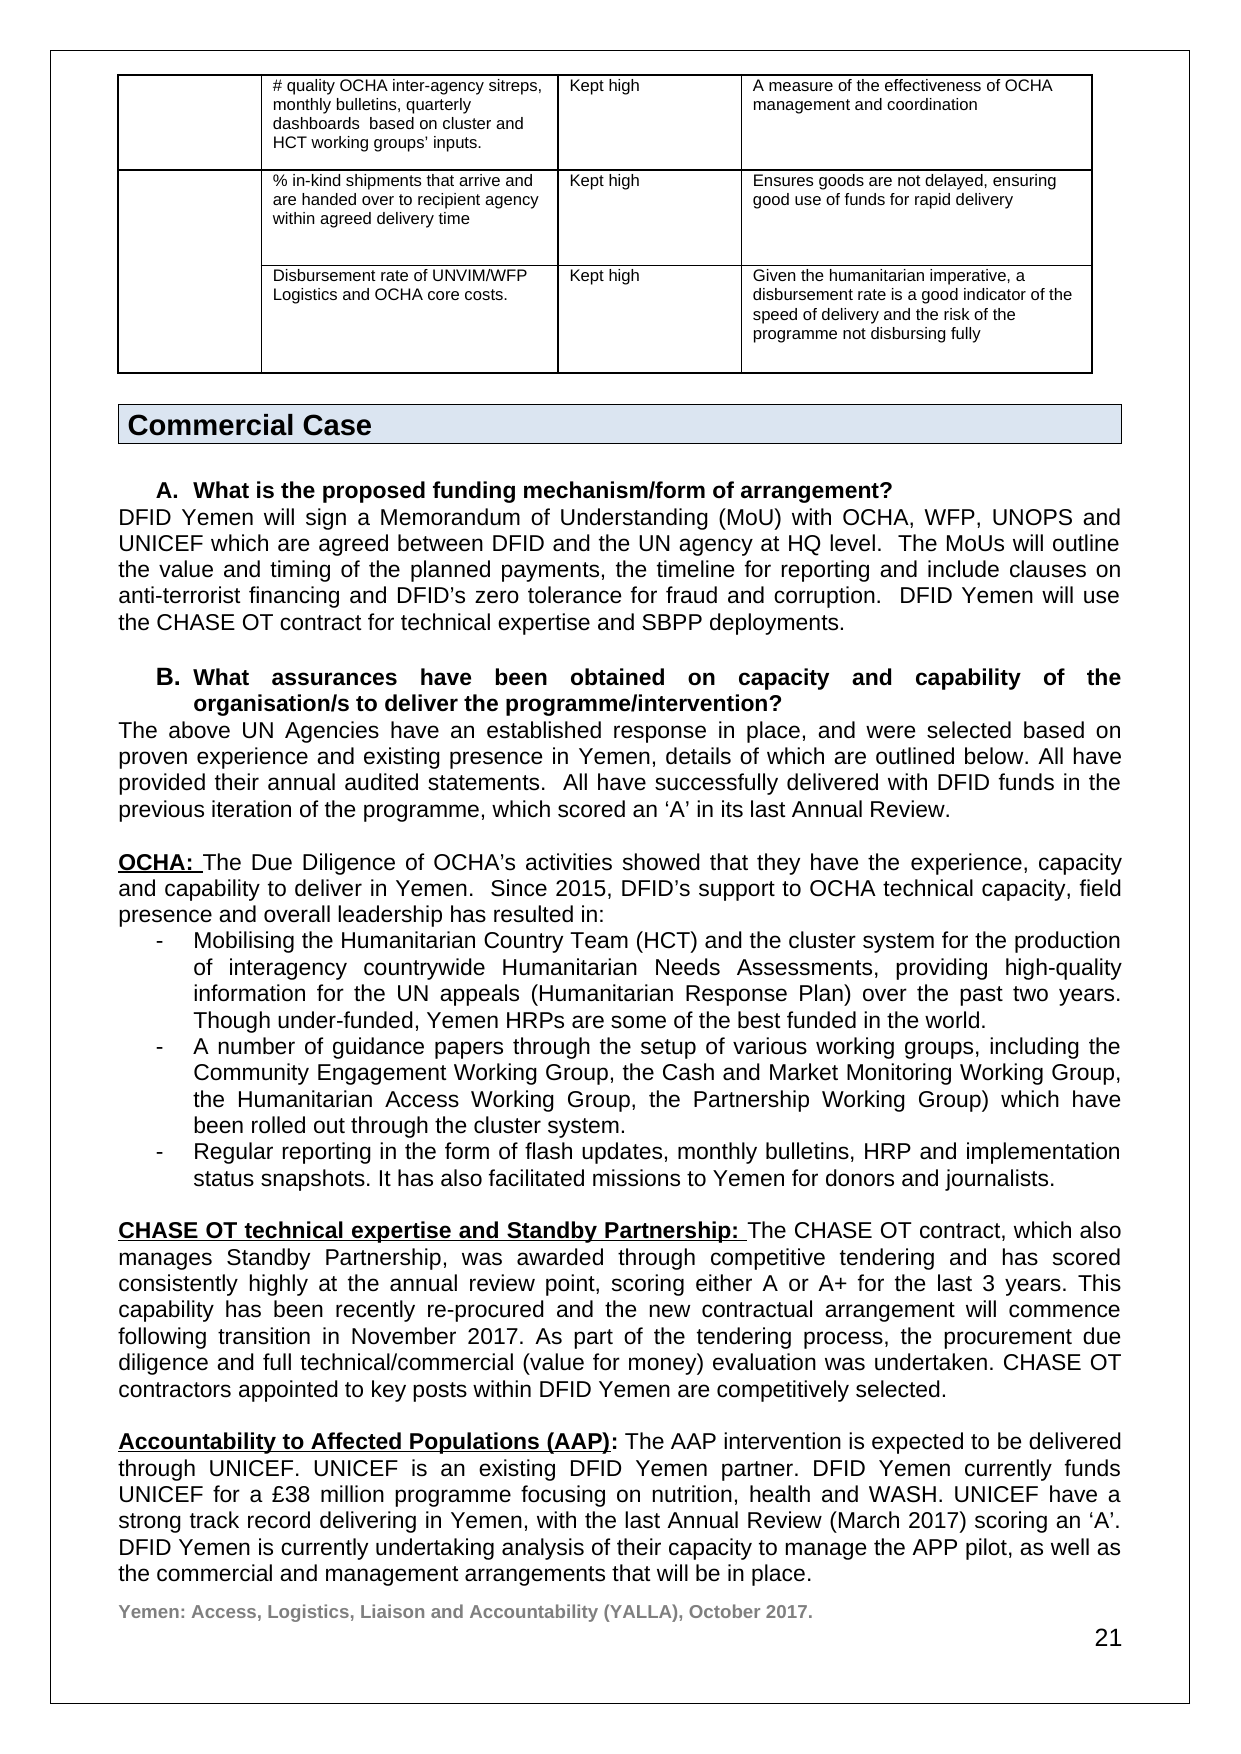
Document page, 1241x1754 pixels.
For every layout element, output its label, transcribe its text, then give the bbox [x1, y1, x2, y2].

table_cell Kept high [559, 266, 741, 372]
text DFID Yemen will sign a Memorandum of Understanding (MoU) with OCHA, WFP, UNOPS and UNICEF which are agreed between DFID and the UN agency at HQ level. The MoUs will outline the value and timing of the planned payments, the timeline for reporting and include clauses on anti-terrorist financing and DFID’s zero tolerance for fraud and corruption. DFID Yemen will use the CHASE OT contract for technical expertise and SBPP deployments. [118, 503, 1122, 635]
text CHASE OT technical expertise and Standby Partnership: The CHASE OT contract, which also manages Standby Partnership, was awarded through competitive tendering and has scored consistently highly at the annual review point, scoring either A or A+ for the last 3 years. This capability has been recently re-procured and the new contractual arrangement will commence following transition in November 2017. As part of the tendering process, the procurement due diligence and full technical/commercial (value for money) evaluation was undertaken. CHASE OT contractors appointed to key posts within DFID Yemen are competitively selected. [118, 1217, 1122, 1402]
list What assurances have been obtained on capacity and capability of the organisation/s to deliver the programme/intervention? [156, 662, 1122, 717]
text Accountability to Affected Populations (AAP): The AAP intervention is expected to be delivered through UNICEF. UNICEF is an existing DFID Yemen partner. DFID Yemen currently funds UNICEF for a £38 million programme focusing on nutrition, health and WASH. UNICEF have a strong track record delivering in Yemen, with the last Annual Review (March 2017) scoring an ‘A’. DFID Yemen is currently undertaking analysis of their capacity to manage the APP pilot, as well as the commercial and management arrangements that will be in place. [118, 1428, 1122, 1586]
table_cell Cost Effectiveness [119, 171, 261, 372]
list Mobilising the Humanitarian Country Team (HCT) and the cluster system for the production of interagency countrywide Humanitarian Needs Assessments, providing high-quality information for the UN appeals (Humanitarian Response Plan) over the past two years. Though under-funded, Yemen HRPs are some of the best funded in the world. [156, 927, 1122, 1033]
table_cell Given the humanitarian imperative, a disbursement rate is a good indicator of the speed of delivery and the risk of the programme not disbursing fully [742, 266, 1091, 372]
text Commercial Case [119, 405, 1121, 443]
table_cell A measure of the effectiveness of OCHA management and coordination [742, 76, 1091, 169]
text The above UN Agencies have an established response in place, and were selected based on proven experience and existing presence in Yemen, details of which are outlined below. All have provided their annual audited statements. All have successfully delivered with DFID funds in the previous iteration of the programme, which scored an ‘A’ in its last Annual Review. [118, 717, 1122, 822]
table_cell Disbursement rate of UNVIM/WFP Logistics and OCHA core costs. [262, 266, 557, 372]
table_cell # quality OCHA inter-agency sitreps, monthly bulletins, quarterly dashboards based on cluster and HCT working groups’ inputs. [262, 76, 557, 169]
list Regular reporting in the form of flash updates, monthly bulletins, HRP and implementation status snapshots. It has also facilitated missions to Yemen for donors and journalists. [156, 1138, 1122, 1191]
table_cell % in-kind shipments that arrive and are handed over to recipient agency within agreed delivery time [262, 171, 557, 264]
table_cell Ensures goods are not delayed, ensuring good use of funds for rapid delivery [742, 171, 1091, 264]
list A number of guidance papers through the setup of various working groups, including the Community Engagement Working Group, the Cash and Market Monitoring Working Group, the Humanitarian Access Working Group, the Partnership Working Group) which have been rolled out through the cluster system. [156, 1033, 1122, 1138]
table_cell Kept high [559, 76, 741, 169]
table_cell [119, 76, 261, 169]
table_cell Kept high [559, 171, 741, 264]
text OCHA: The Due Diligence of OCHA’s activities showed that they have the experience, capacity and capability to deliver in Yemen. Since 2015, DFID’s support to OCHA technical capacity, field presence and overall leadership has resulted in: [118, 848, 1122, 927]
list What is the proposed funding mechanism/form of arrangement? [156, 477, 1122, 503]
